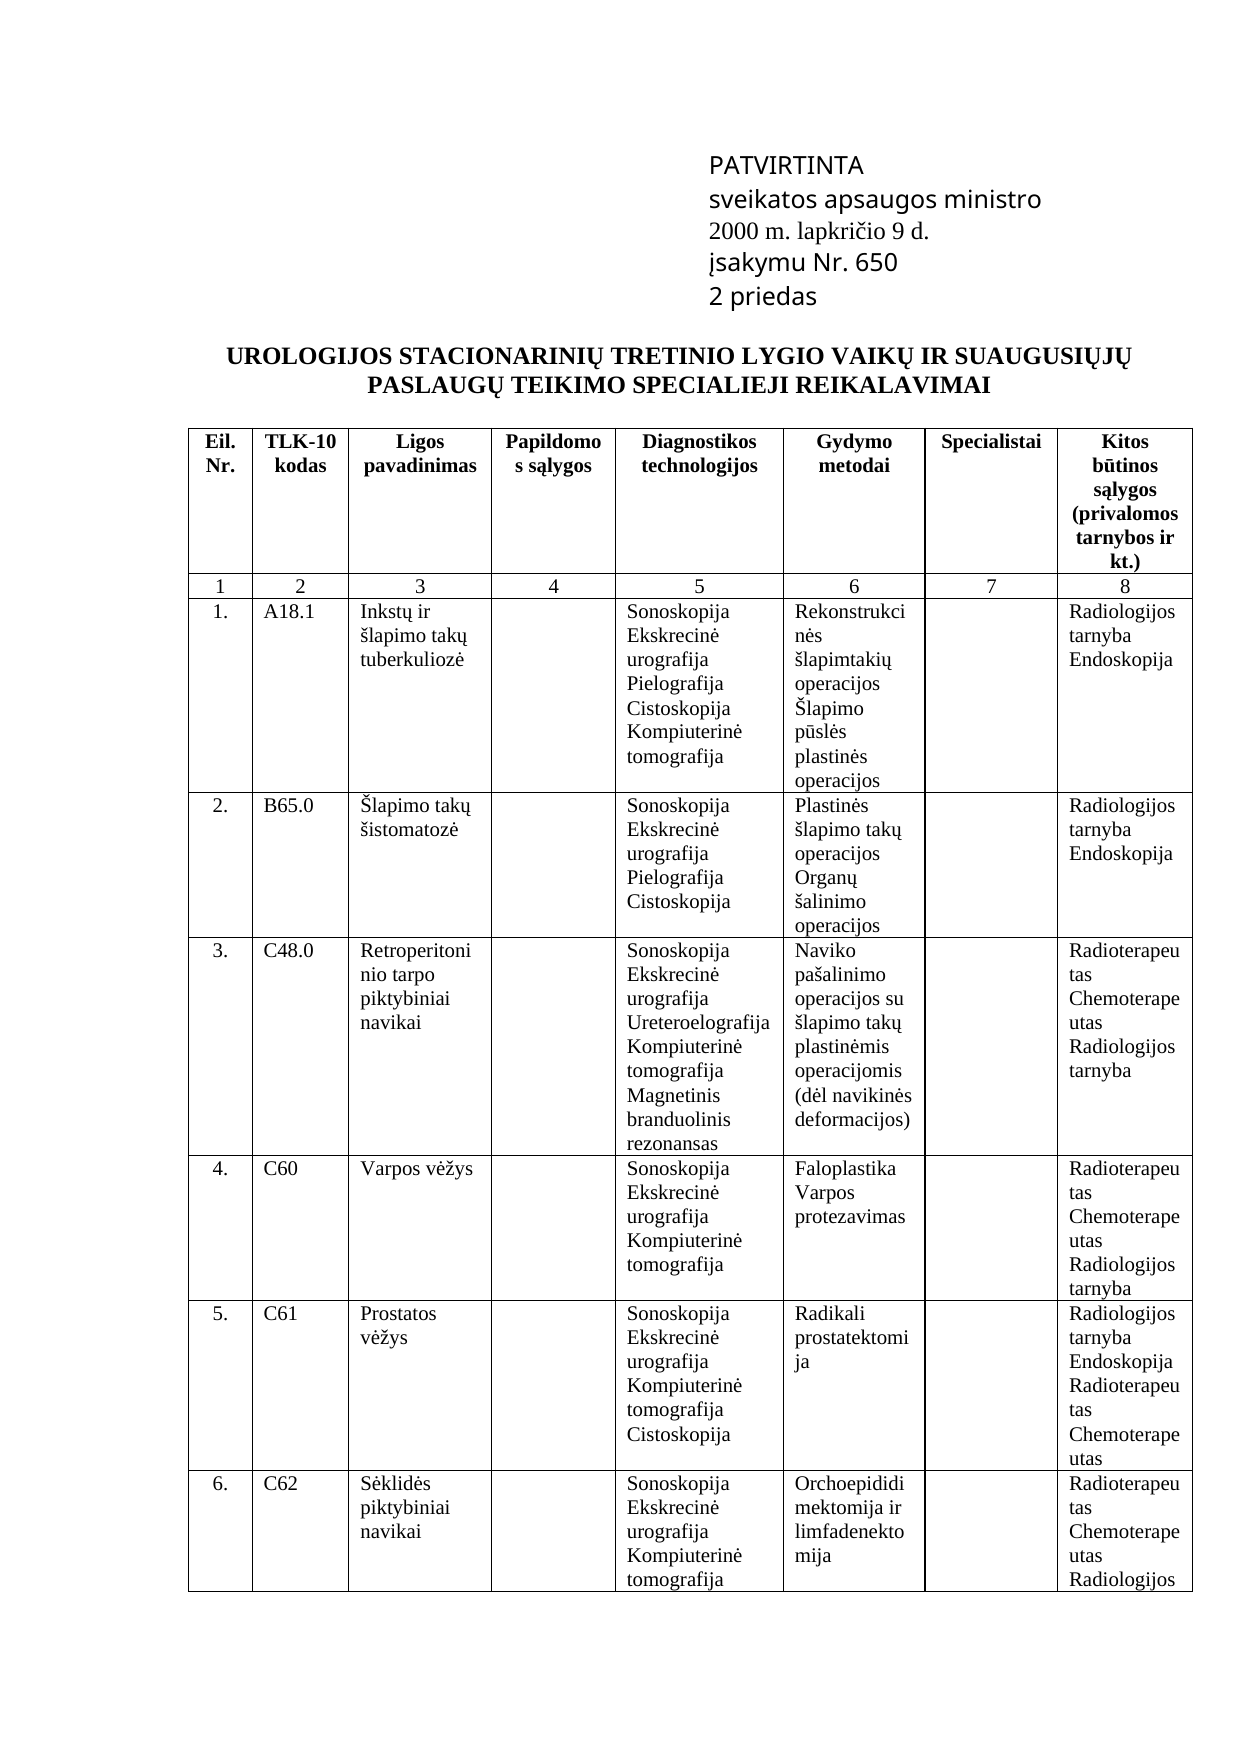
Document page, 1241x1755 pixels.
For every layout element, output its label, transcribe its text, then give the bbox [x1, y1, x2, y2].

table_cell [492, 1471, 615, 1591]
table_cell Prostatos vėžys [349, 1301, 491, 1469]
table_cell 3. [189, 938, 252, 1155]
table_cell [492, 793, 615, 937]
table_cell 1. [189, 599, 252, 792]
table_cell 6 [784, 574, 924, 598]
table_cell Faloplastika Varpos protezavimas [784, 1156, 924, 1300]
table_cell [492, 1156, 615, 1300]
table_cell Rekonstrukcinės šlapimtakių operacijos Šlapimo pūslės plastinės operacijos [784, 599, 924, 792]
table_cell [926, 793, 1057, 937]
table_cell Varpos vėžys [349, 1156, 491, 1300]
table_cell Retroperitoninio tarpo piktybiniai navikai [349, 938, 491, 1155]
table_cell Plastinės šlapimo takų operacijos Organų šalinimo operacijos [784, 793, 924, 937]
table_header TLK-10 kodas [253, 429, 348, 573]
table_header Ligos pavadinimas [349, 429, 491, 573]
table_cell [926, 1301, 1057, 1469]
table_cell Sonoskopija Ekskrecinė urografija Kompiuterinė tomografija [616, 1471, 783, 1591]
table_cell 7 [926, 574, 1057, 598]
table_cell Sonoskopija Ekskrecinė urografija Kompiuterinė tomografija [616, 1156, 783, 1300]
table_cell Sonoskopija Ekskrecinė urografija Pielografija Cistoskopija Kompiuterinė tomografija [616, 599, 783, 792]
text 2000 m. lapkričio 9 d. [177, 216, 1181, 244]
table_cell 6. [189, 1471, 252, 1591]
table_cell [492, 938, 615, 1155]
table_cell C60 [253, 1156, 348, 1300]
table_cell 4. [189, 1156, 252, 1300]
table_cell Radioterapeutas Chemoterapeutas Radiologijos [1058, 1471, 1192, 1591]
table_cell [926, 1156, 1057, 1300]
table_cell Radiologijos tarnyba Endoskopija Radioterapeutas Chemoterapeutas [1058, 1301, 1192, 1469]
text urologijos stacionarinių TRETinio lygio vaikų ir suaugusiųjų paslaugų teikimo specialieji reikalavimai [177, 341, 1181, 399]
table_cell 5 [616, 574, 783, 598]
table_header Gydymo metodai [784, 429, 924, 573]
table_cell Orchoepididimektomija ir limfadenektomija [784, 1471, 924, 1591]
table_cell C61 [253, 1301, 348, 1469]
table_cell Sėklidės piktybiniai navikai [349, 1471, 491, 1591]
table_cell 8 [1058, 574, 1192, 598]
table_cell 3 [349, 574, 491, 598]
table_header Diagnostikos technologijos [616, 429, 783, 573]
table_cell [492, 1301, 615, 1469]
table_cell Radioterapeutas Chemoterapeutas Radiologijos tarnyba [1058, 938, 1192, 1155]
table_cell Sonoskopija Ekskrecinė urografija Kompiuterinė tomografija Cistoskopija [616, 1301, 783, 1469]
table_cell 4 [492, 574, 615, 598]
table_header Specialistai [926, 429, 1057, 573]
table_cell Šlapimo takų šistomatozė [349, 793, 491, 937]
table_cell 1 [189, 574, 252, 598]
table_cell [926, 599, 1057, 792]
table_cell 2. [189, 793, 252, 937]
table_cell Naviko pašalinimo operacijos su šlapimo takų plastinėmis operacijomis (dėl navikinės deformacijos) [784, 938, 924, 1155]
table_cell A18.1 [253, 599, 348, 792]
table_cell Radiologijos tarnyba Endoskopija [1058, 793, 1192, 937]
table_cell 2 [253, 574, 348, 598]
table_cell Radioterapeutas Chemoterapeutas Radiologijos tarnyba [1058, 1156, 1192, 1300]
table_cell Radikali prostatektomija [784, 1301, 924, 1469]
table_cell 5. [189, 1301, 252, 1469]
table_cell B65.0 [253, 793, 348, 937]
table_cell Inkstų ir šlapimo takų tuberkuliozė [349, 599, 491, 792]
table_header Papildomos sąlygos [492, 429, 615, 573]
table_cell C62 [253, 1471, 348, 1591]
text 2 priedas [177, 278, 1181, 313]
table_cell [926, 1471, 1057, 1591]
table_cell Sonoskopija Ekskrecinė urografija Pielografija Cistoskopija [616, 793, 783, 937]
table_header Kitos būtinos sąlygos (privalomos tarnybos ir kt.) [1058, 429, 1192, 573]
text PATVIRTINTA [177, 148, 1181, 182]
table_cell Sonoskopija Ekskrecinė urografija Ureteroelografija Kompiuterinė tomografija Magnetinis branduolinis rezonansas [616, 938, 783, 1155]
table_cell [926, 938, 1057, 1155]
table_cell Radiologijos tarnyba Endoskopija [1058, 599, 1192, 792]
table_cell C48.0 [253, 938, 348, 1155]
table_header Eil. Nr. [189, 429, 252, 573]
text sveikatos apsaugos ministro [177, 182, 1181, 216]
table_cell [492, 599, 615, 792]
text įsakymu Nr. 650 [177, 244, 1181, 278]
